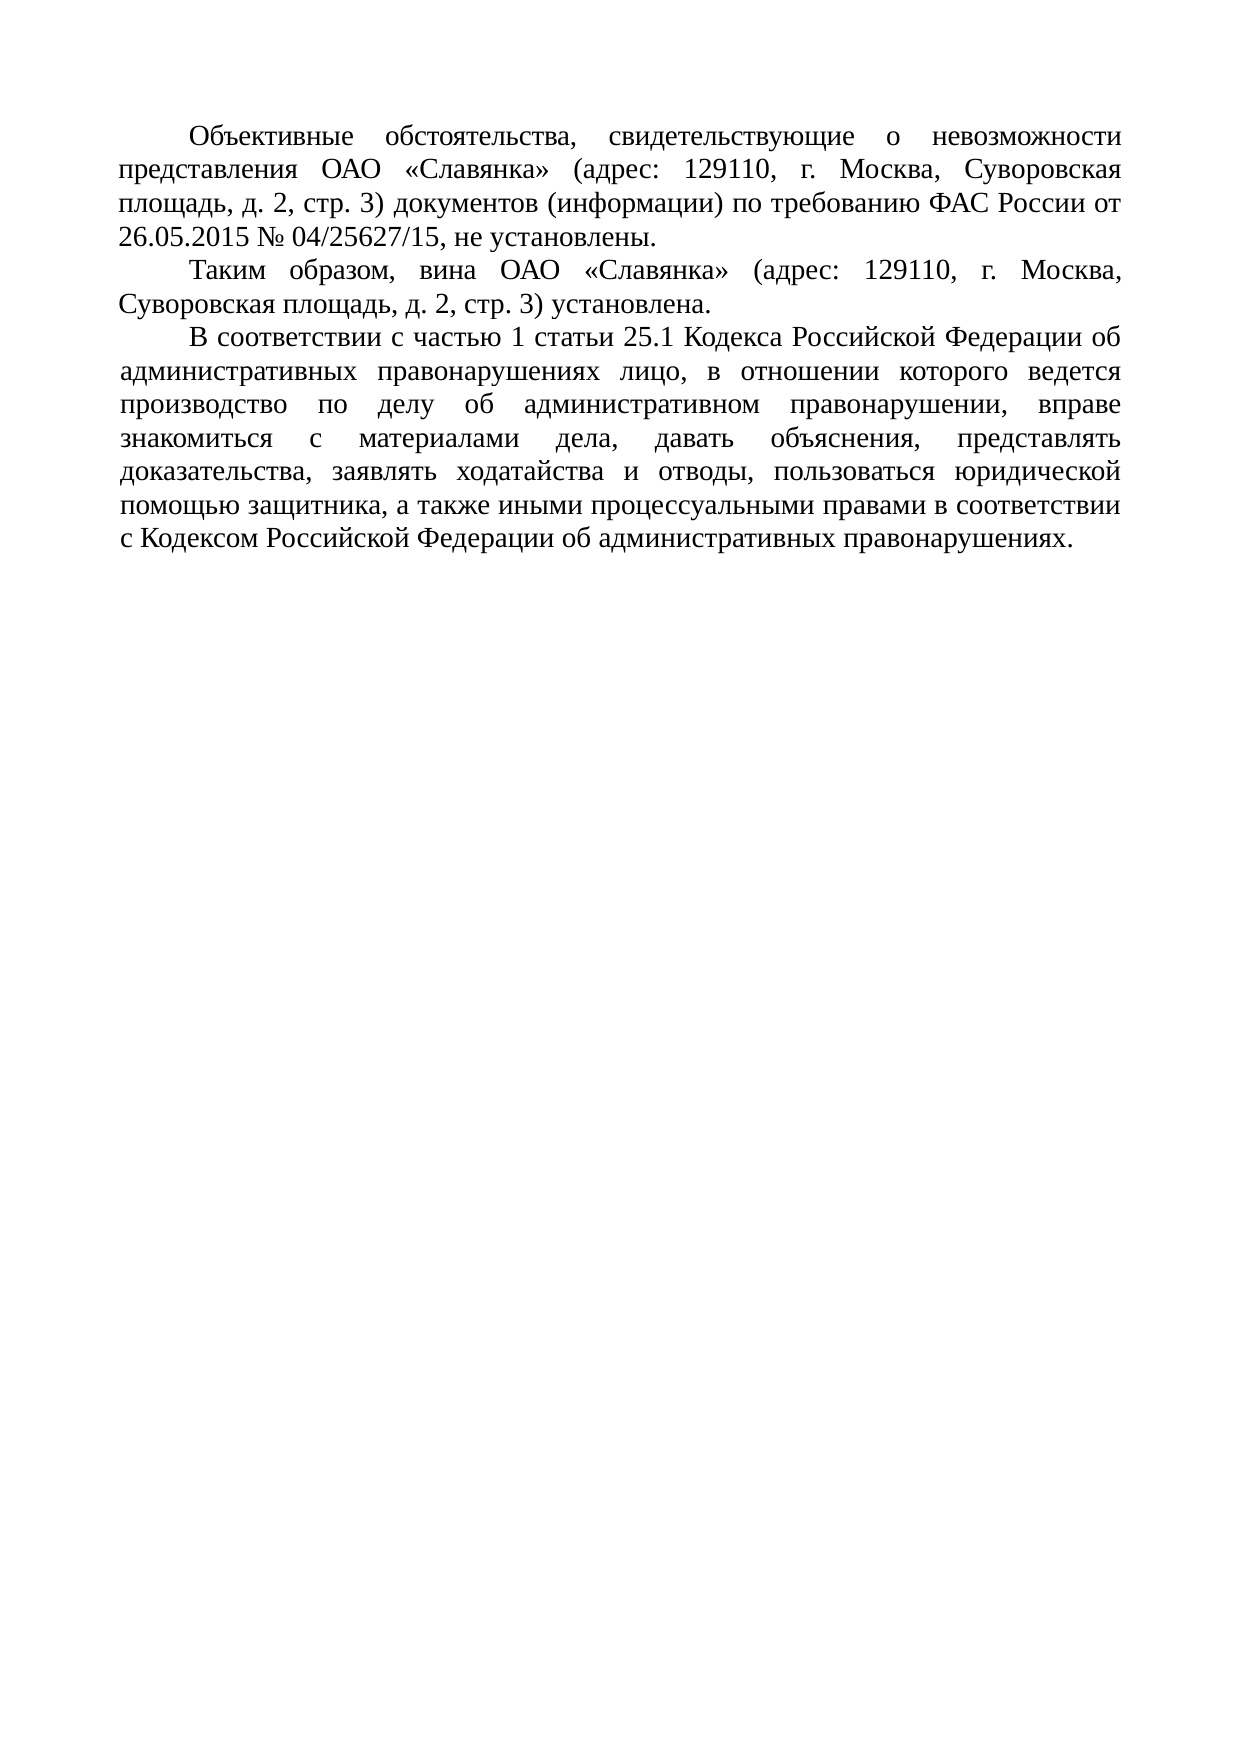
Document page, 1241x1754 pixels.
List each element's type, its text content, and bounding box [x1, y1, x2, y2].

list В соответствии с частью 1 статьи 25.1 Кодекса Российской Федерации об административных правонарушениях лицо, в отношении которого ведется производство по делу об административном правонарушении, вправе знакомиться с материалами дела, давать объяснения, представлять доказательства, заявлять ходатайства и отводы, пользоваться юридической помощью защитника, а также иными процессуальными правами в соответствии с Кодексом Российской Федерации об административных правонарушениях. [120, 319, 1122, 554]
text Объективные обстоятельства, свидетельствующие о невозможности представления ОАО «Славянка» (адрес: 129110, г. Москва, Суворовская площадь, д. 2, стр. 3) документов (информации) по требованию ФАС России от 26.05.2015 № 04/25627/15, не установлены. [118, 118, 1122, 252]
text Таким образом, вина ОАО «Славянка» (адрес: 129110, г. Москва, Суворовская площадь, д. 2, стр. 3) установлена. [118, 252, 1122, 319]
